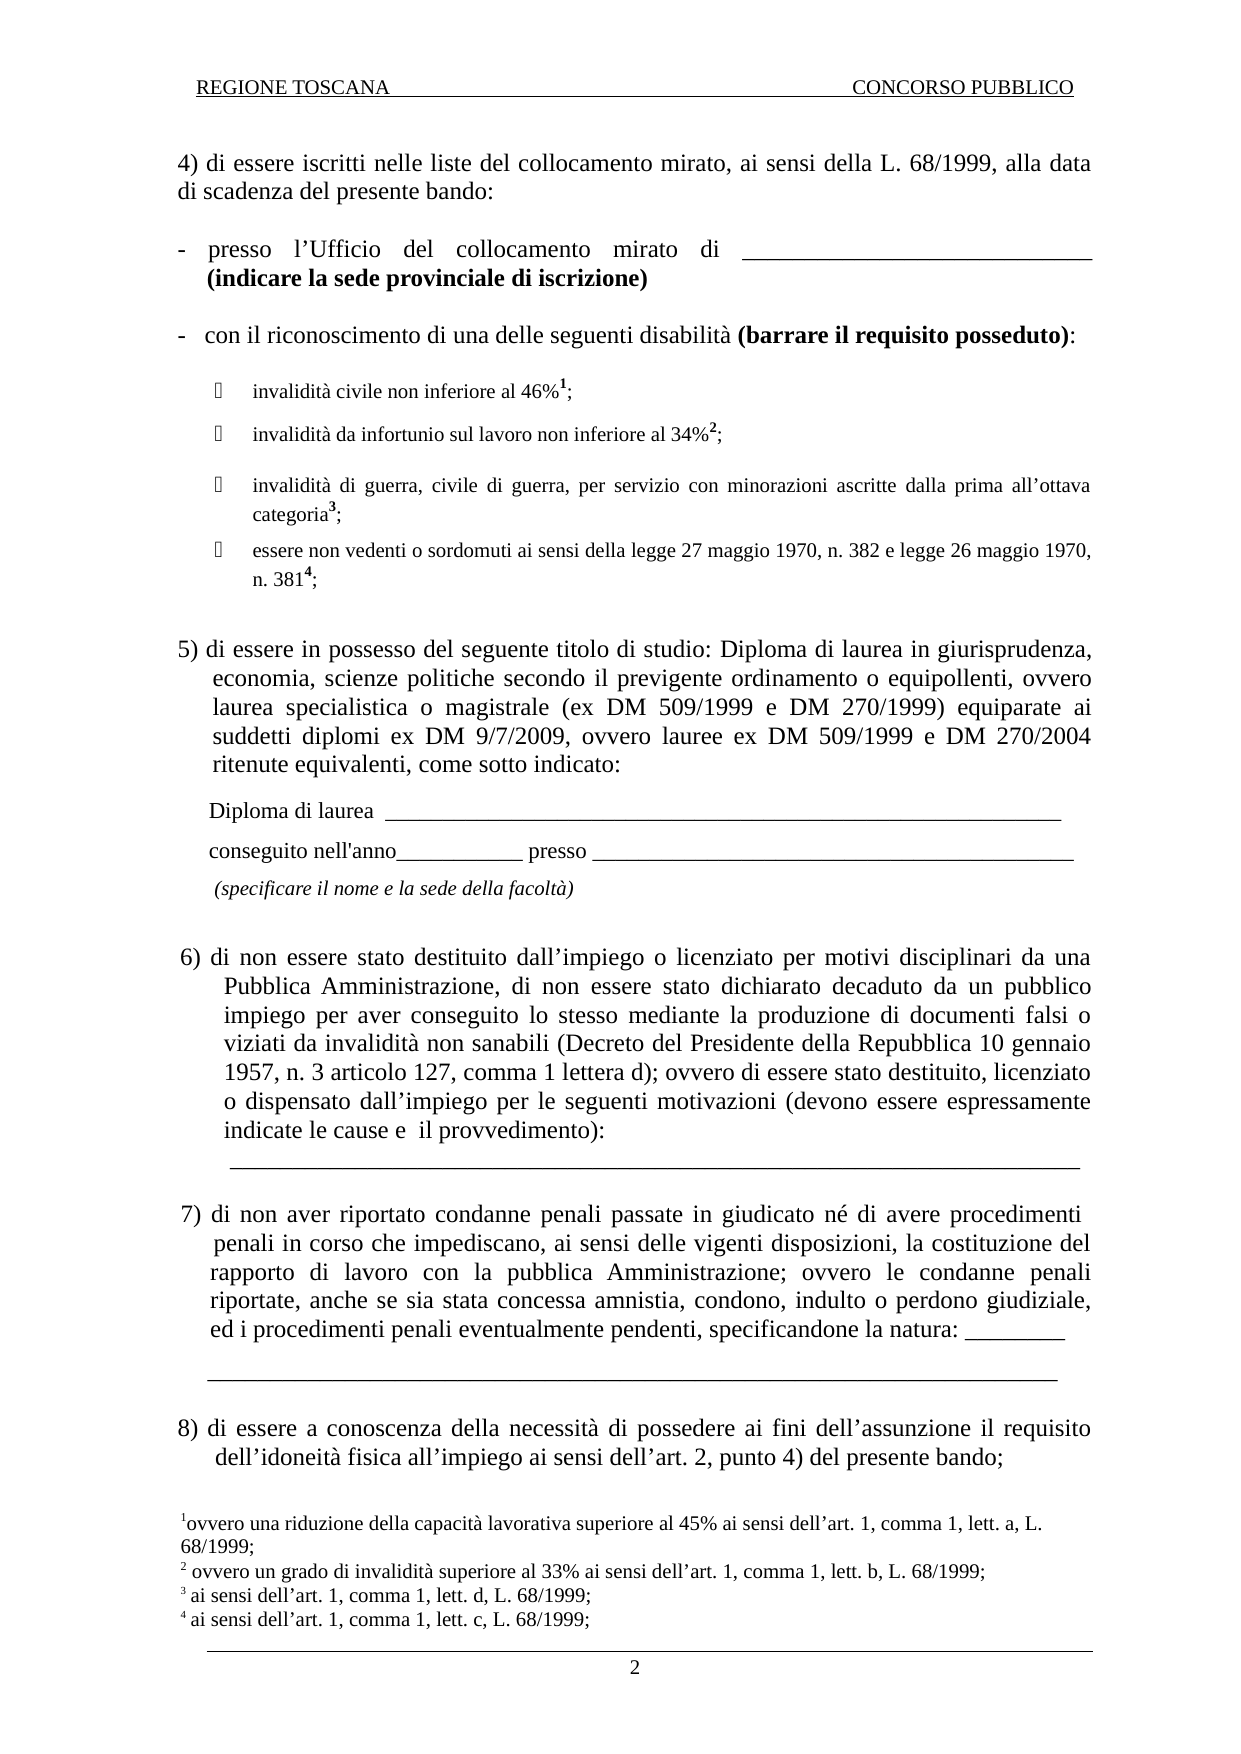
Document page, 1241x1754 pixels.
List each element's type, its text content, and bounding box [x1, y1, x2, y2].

text (specificare il nome e la sede della facoltà) [208, 876, 1092, 900]
list ovvero una riduzione della capacità lavorativa superiore al 45% ai sensi dell’art. 1, comma 1, lett. a, L. 68/1999; [180, 1510, 1092, 1558]
list ai sensi dell’art. 1, comma 1, lett. c, L. 68/1999; [180, 1607, 1092, 1631]
text conseguito nell'anno___________ presso __________________________________________ [208, 837, 1092, 863]
text 6) di non essere stato destituito dall’impiego o licenziato per motivi disciplinari da una Pubblica Amministrazione, di non essere stato dichiarato decaduto da un pubblico impiego per aver conseguito lo stesso mediante la produzione di documenti falsi o viziati da invalidità non sanabili (Decreto del Presidente della Repubblica 10 gennaio 1957, n. 3 articolo 127, comma 1 lettera d); ovvero di essere stato destituito, licenziato o dispensato dall’impiego per le seguenti motivazioni (devono essere espressamente indicate le cause e il provvedimento): [180, 942, 1092, 1143]
text - presso l’Ufficio del collocamento mirato di ____________________________ (indicare la sede provinciale di iscrizione) [177, 234, 1092, 291]
text ____________________________________________________________________ [207, 1355, 1092, 1384]
text 8) di essere a conoscenza della necessità di possedere ai fini dell’assunzione il requisito dell’idoneità fisica all’impiego ai sensi dell’art. 2, punto 4) del presente bando; [177, 1413, 1092, 1470]
list ai sensi dell’art. 1, comma 1, lett. d, L. 68/1999; [180, 1583, 1092, 1607]
text 7) di non aver riportato condanne penali passate in giudicato né di avere procedimenti penali in corso che impediscano, ai sensi delle vigenti disposizioni, la costituzione del rapporto di lavoro con la pubblica Amministrazione; ovvero le condanne penali riportate, anche se sia stata concessa amnistia, condono, indulto o perdono giudiziale, ed i procedimenti penali eventualmente pendenti, specificandone la natura: ________ [180, 1199, 1092, 1343]
text 4) di essere iscritti nelle liste del collocamento mirato, ai sensi della L. 68/1999, alla data di scadenza del presente bando: [177, 148, 1092, 205]
text 5) di essere in possesso del seguente titolo di studio: Diploma di laurea in giurisprudenza, economia, scienze politiche secondo il previgente ordinamento o equipollenti, ovvero laurea specialistica o magistrale (ex DM 509/1999 e DM 270/1999) equiparate ai suddetti diplomi ex DM 9/7/2009, ovvero lauree ex DM 509/1999 e DM 270/2004 ritenute equivalenti, come sotto indicato: [177, 634, 1092, 778]
list Diploma di laurea ___________________________________________________________ [208, 797, 1092, 824]
text ____________________________________________________________________ [180, 1143, 1092, 1172]
text - con il riconoscimento di una delle seguenti disabilità (barrare il requisito posseduto): [177, 320, 1092, 349]
list essere non vedenti o sordomuti ai sensi della legge 27 maggio 1970, n. 382 e legge 26 maggio 1970, n. 381; [214, 538, 1092, 591]
list invalidità civile non inferiore al 46%; [214, 375, 1092, 404]
list ovvero un grado di invalidità superiore al 33% ai sensi dell’art. 1, comma 1, lett. b, L. 68/1999; [180, 1558, 1092, 1583]
list invalidità da infortunio sul lavoro non inferiore al 34%; [214, 418, 1092, 447]
list invalidità di guerra, civile di guerra, per servizio con minorazioni ascritte dalla prima all’ottava categoria; [214, 473, 1092, 526]
